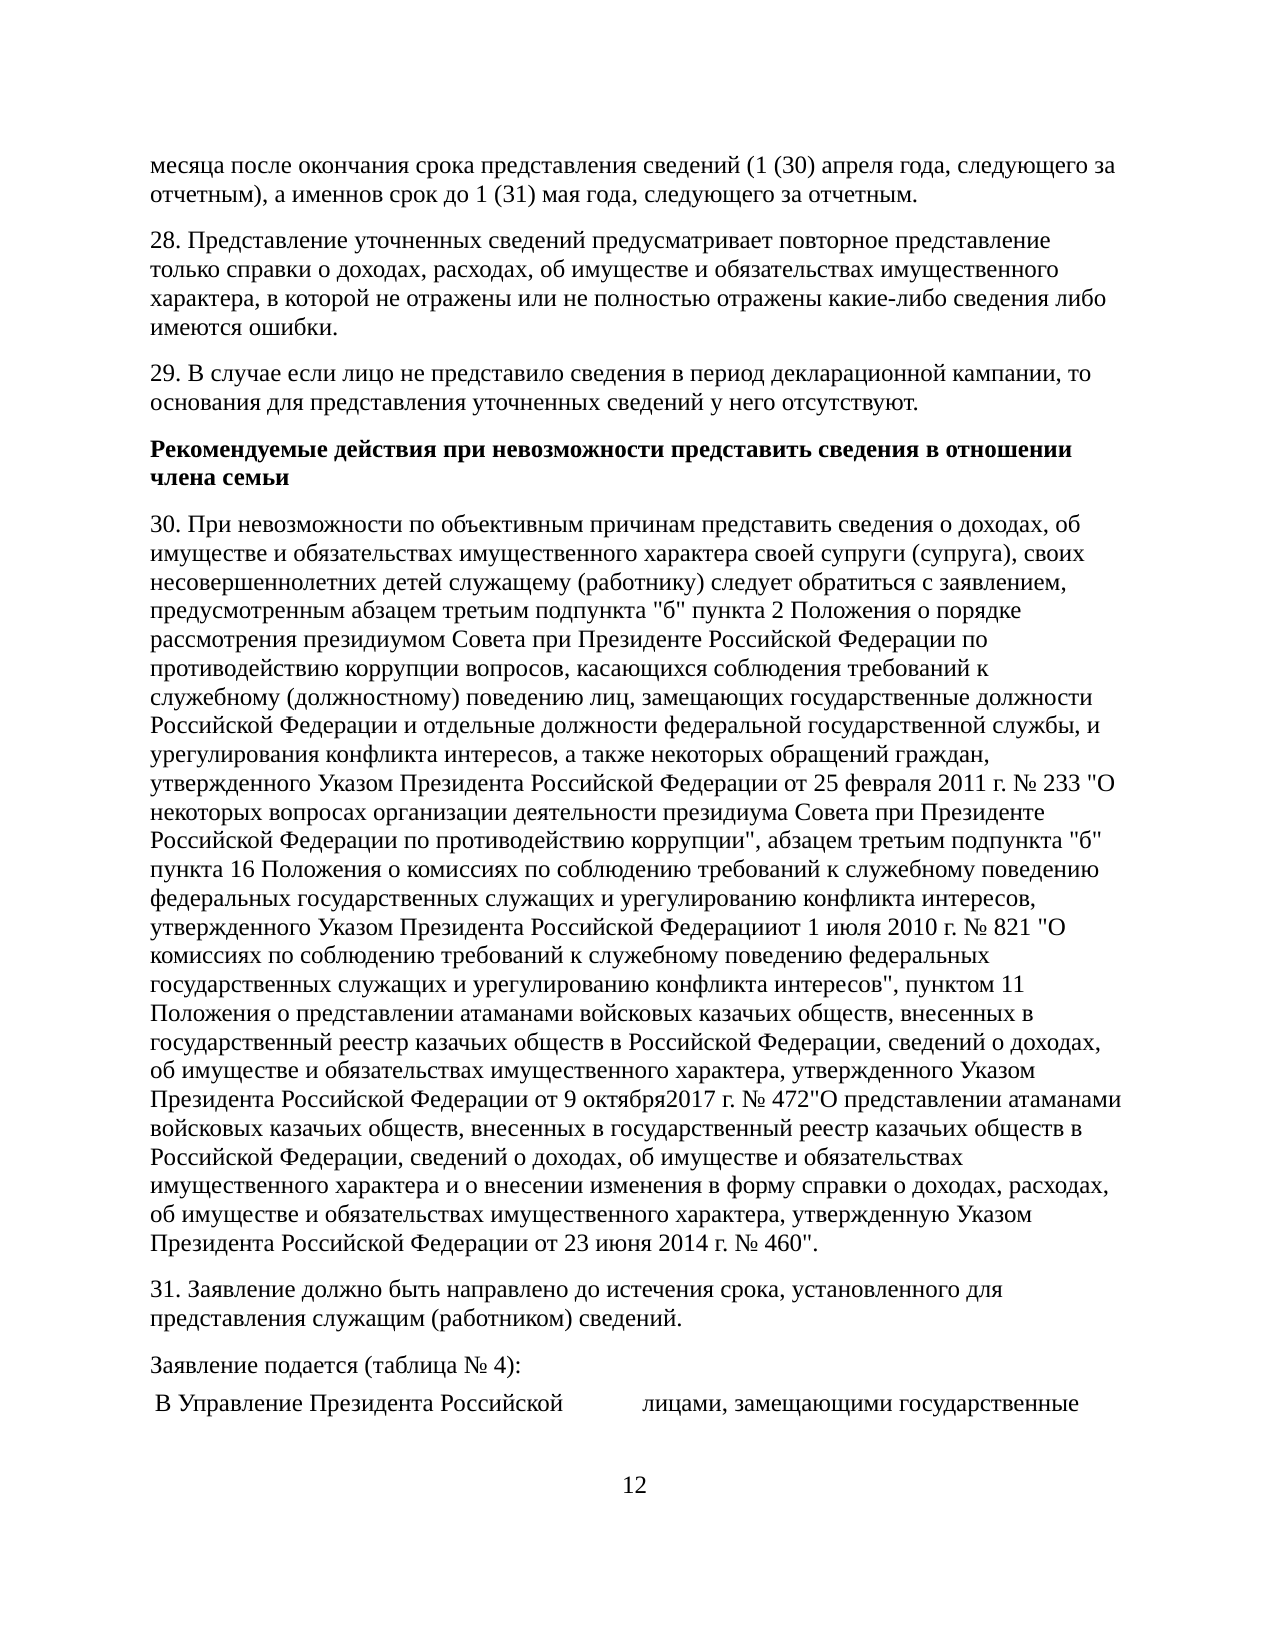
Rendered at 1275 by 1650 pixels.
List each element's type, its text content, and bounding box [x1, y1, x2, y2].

text Заявление подается (таблица № 4): [150, 1350, 1125, 1379]
text 30. При невозможности по объективным причинам представить сведения о доходах, об имуществе и обязательствах имущественного характера своей супруги (супруга), своих несовершеннолетних детей служащему (работнику) следует обратиться с заявлением, предусмотренным абзацем третьим подпункта "б" пункта 2 Положения о порядке рассмотрения президиумом Совета при Президенте Российской Федерации по противодействию коррупции вопросов, касающихся соблюдения требований к служебному (должностному) поведению лиц, замещающих государственные должности Российской Федерации и отдельные должности федеральной государственной службы, и урегулирования конфликта интересов, а также некоторых обращений граждан, утвержденного Указом Президента Российской Федерации от 25 февраля 2011 г. № 233 "О некоторых вопросах организации деятельности президиума Совета при Президенте Российской Федерации по противодействию коррупции", абзацем третьим подпункта "б" пункта 16 Положения о комиссиях по соблюдению требований к служебному поведению федеральных государственных служащих и урегулированию конфликта интересов, утвержденного Указом Президента Российской Федерацииот 1 июля 2010 г. № 821 "О комиссиях по соблюдению требований к служебному поведению федеральных государственных служащих и урегулированию конфликта интересов", пунктом 11 Положения о представлении атаманами войсковых казачьих обществ, внесенных в государственный реестр казачьих обществ в Российской Федерации, сведений о доходах, об имуществе и обязательствах имущественного характера, утвержденного Указом Президента Российской Федерации от 9 октября2017 г. № 472"О представлении атаманами войсковых казачьих обществ, внесенных в государственный реестр казачьих обществ в Российской Федерации, сведений о доходах, об имуществе и обязательствах имущественного характера и о внесении изменения в форму справки о доходах, расходах, об имуществе и обязательствах имущественного характера, утвержденную Указом Президента Российской Федерации от 23 июня 2014 г. № 460". [150, 509, 1125, 1257]
text Рекомендуемые действия при невозможности представить сведения в отношении члена семьи [150, 434, 1125, 491]
text 31. Заявление должно быть направлено до истечения срока, установленного для представления служащим (работником) сведений. [150, 1274, 1125, 1332]
table_header лицами, замещающими государственные [638, 1388, 1125, 1416]
text месяца после окончания срока представления сведений (1 (30) апреля года, следующего за отчетным), а именнов срок до 1 (31) мая года, следующего за отчетным. [150, 150, 1125, 207]
text 29. В случае если лицо не представило сведения в период декларационной кампании, то основания для представления уточненных сведений у него отсутствуют. [150, 358, 1125, 416]
text 28. Представление уточненных сведений предусматривает повторное представление только справки о доходах, расходах, об имуществе и обязательствах имущественного характера, в которой не отражены или не полностью отражены какие-либо сведения либо имеются ошибки. [150, 225, 1125, 340]
table_header В Управление Президента Российской [150, 1388, 637, 1416]
